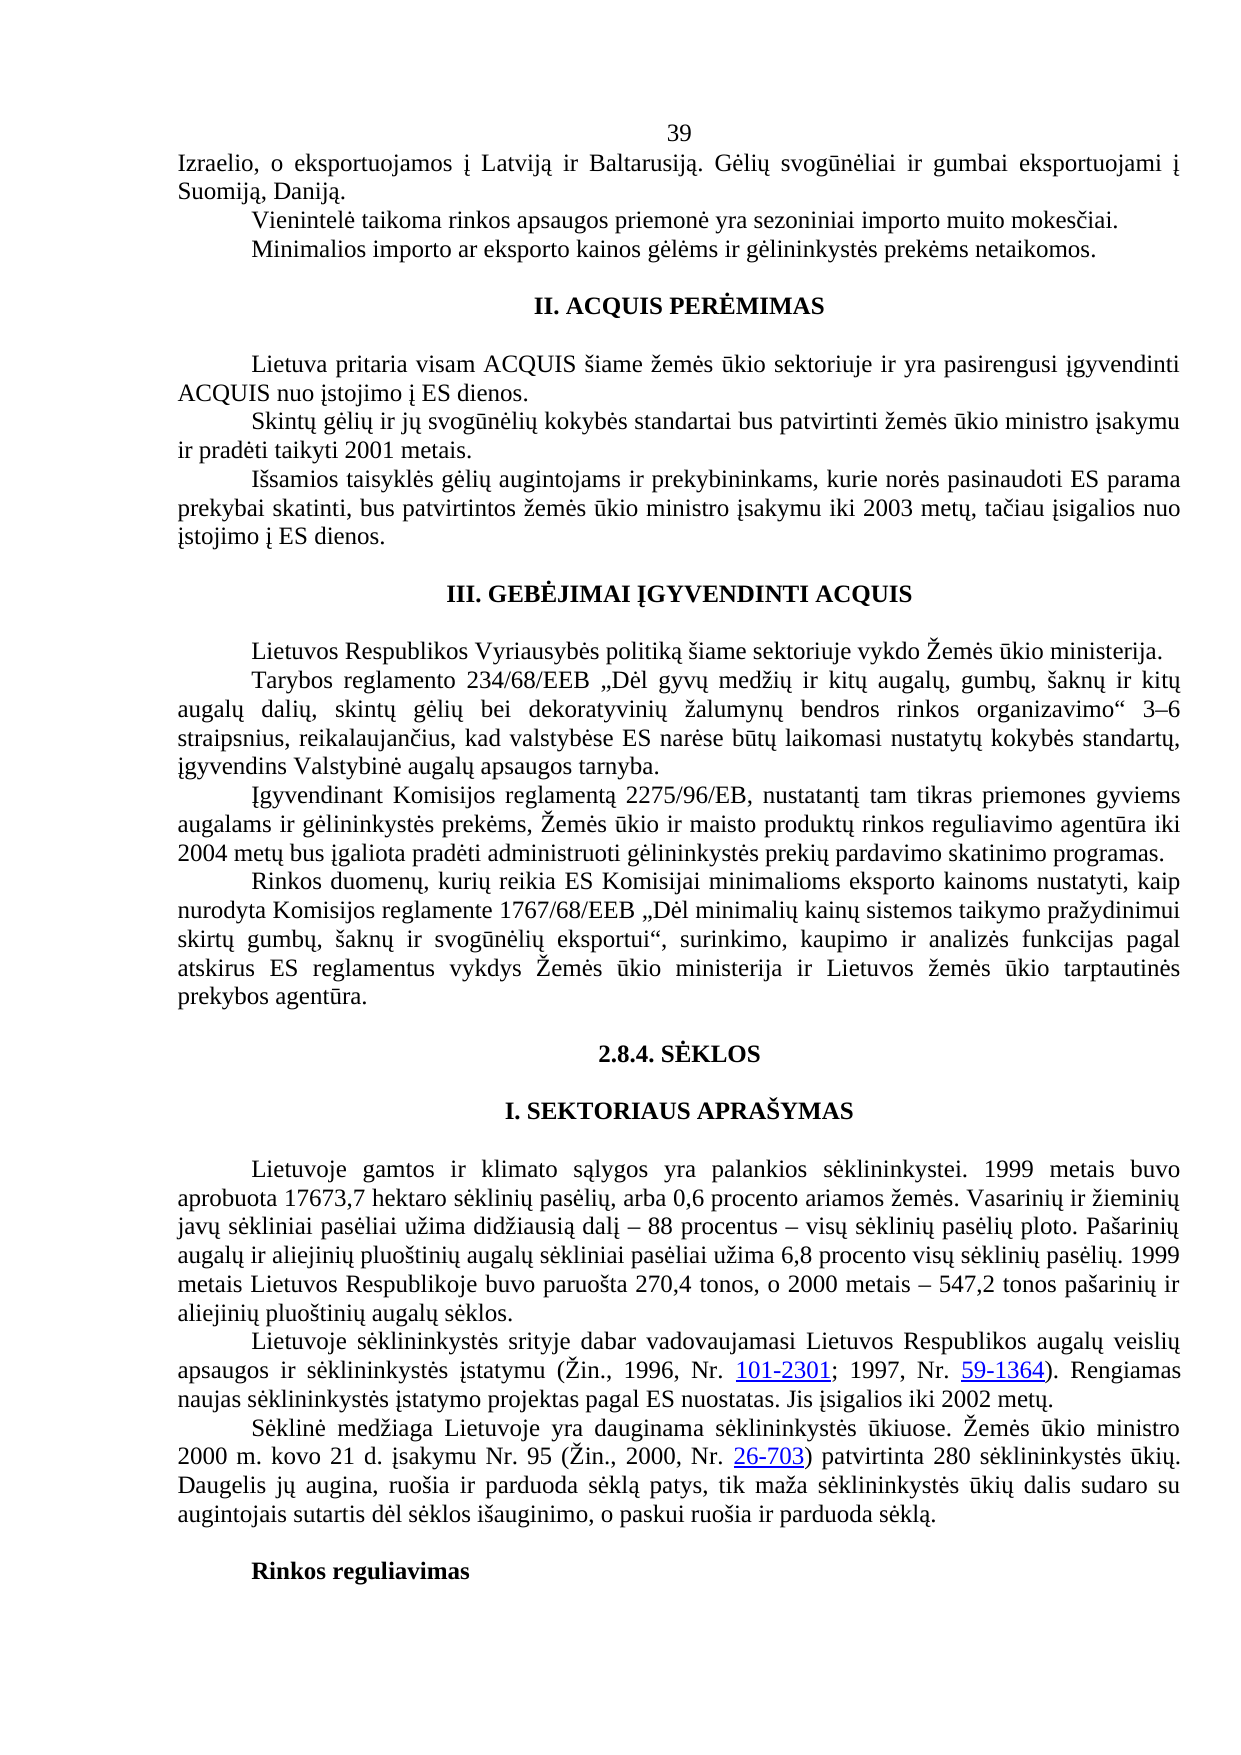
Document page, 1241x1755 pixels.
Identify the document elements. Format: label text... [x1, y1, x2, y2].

text Lietuvoje sėklininkystės srityje dabar vadovaujamasi Lietuvos Respublikos augalų veislių apsaugos ir sėklininkystės įstatymu (Žin., 1996, Nr. 101-2301; 1997, Nr. 59-1364). Rengiamas naujas sėklininkystės įstatymo projektas pagal ES nuostatas. Jis įsigalios iki 2002 metų. [177, 1326, 1181, 1413]
text Lietuvoje gamtos ir klimato sąlygos yra palankios sėklininkystei. 1999 metais buvo aprobuota 17673,7 hektaro sėklinių pasėlių, arba 0,6 procento ariamos žemės. Vasarinių ir žieminių javų sėkliniai pasėliai užima didžiausią dalį – 88 procentus – visų sėklinių pasėlių ploto. Pašarinių augalų ir aliejinių pluoštinių augalų sėkliniai pasėliai užima 6,8 procento visų sėklinių pasėlių. 1999 metais Lietuvos Respublikoje buvo paruošta 270,4 tonos, o 2000 metais – 547,2 tonos pašarinių ir aliejinių pluoštinių augalų sėklos. [177, 1154, 1181, 1326]
text 2.8.4. SĖKLOS [177, 1039, 1181, 1068]
text Skintų gėlių ir jų svogūnėlių kokybės standartai bus patvirtinti žemės ūkio ministro įsakymu ir pradėti taikyti 2001 metais. [177, 406, 1181, 464]
text Rinkos duomenų, kurių reikia ES Komisijai minimalioms eksporto kainoms nustatyti, kaip nurodyta Komisijos reglamente 1767/68/EEB „Dėl minimalių kainų sistemos taikymo pražydinimui skirtų gumbų, šaknų ir svogūnėlių eksportui“, surinkimo, kaupimo ir analizės funkcijas pagal atskirus ES reglamentus vykdys Žemės ūkio ministerija ir Lietuvos žemės ūkio tarptautinės prekybos agentūra. [177, 866, 1181, 1010]
text Lietuva pritaria visam ACQUIS šiame žemės ūkio sektoriuje ir yra pasirengusi įgyvendinti ACQUIS nuo įstojimo į ES dienos. [177, 349, 1181, 406]
text III. GEBĖJIMAI ĮGYVENDINTI ACQUIS [177, 579, 1181, 608]
text Tarybos reglamento 234/68/EEB „Dėl gyvų medžių ir kitų augalų, gumbų, šaknų ir kitų augalų dalių, skintų gėlių bei dekoratyvinių žalumynų bendros rinkos organizavimo“ 3–6 straipsnius, reikalaujančius, kad valstybėse ES narėse būtų laikomasi nustatytų kokybės standartų, įgyvendins Valstybinė augalų apsaugos tarnyba. [177, 665, 1181, 780]
text Vienintelė taikoma rinkos apsaugos priemonė yra sezoniniai importo muito mokesčiai. [177, 205, 1181, 234]
text Minimalios importo ar eksporto kainos gėlėms ir gėlininkystės prekėms netaikomos. [177, 234, 1181, 263]
text Sėklinė medžiaga Lietuvoje yra dauginama sėklininkystės ūkiuose. Žemės ūkio ministro 2000 m. kovo 21 d. įsakymu Nr. 95 (Žin., 2000, Nr. 26-703) patvirtinta 280 sėklininkystės ūkių. Daugelis jų augina, ruošia ir parduoda sėklą patys, tik maža sėklininkystės ūkių dalis sudaro su augintojais sutartis dėl sėklos išauginimo, o paskui ruošia ir parduoda sėklą. [177, 1413, 1181, 1528]
text Įgyvendinant Komisijos reglamentą 2275/96/EB, nustatantį tam tikras priemones gyviems augalams ir gėlininkystės prekėms, Žemės ūkio ir maisto produktų rinkos reguliavimo agentūra iki 2004 metų bus įgaliota pradėti administruoti gėlininkystės prekių pardavimo skatinimo programas. [177, 780, 1181, 866]
text Rinkos reguliavimas [177, 1556, 1181, 1585]
text Lietuvos Respublikos Vyriausybės politiką šiame sektoriuje vykdo Žemės ūkio ministerija. [177, 636, 1181, 665]
text I. SEKTORIAUS APRAŠYMAS [177, 1096, 1181, 1125]
text Išsamios taisyklės gėlių augintojams ir prekybininkams, kurie norės pasinaudoti ES parama prekybai skatinti, bus patvirtintos žemės ūkio ministro įsakymu iki 2003 metų, tačiau įsigalios nuo įstojimo į ES dienos. [177, 464, 1181, 550]
text II. ACQUIS PERĖMIMAS [177, 291, 1181, 320]
text Izraelio, o eksportuojamos į Latviją ir Baltarusiją. Gėlių svogūnėliai ir gumbai eksportuojami į Suomiją, Daniją. [177, 148, 1181, 205]
